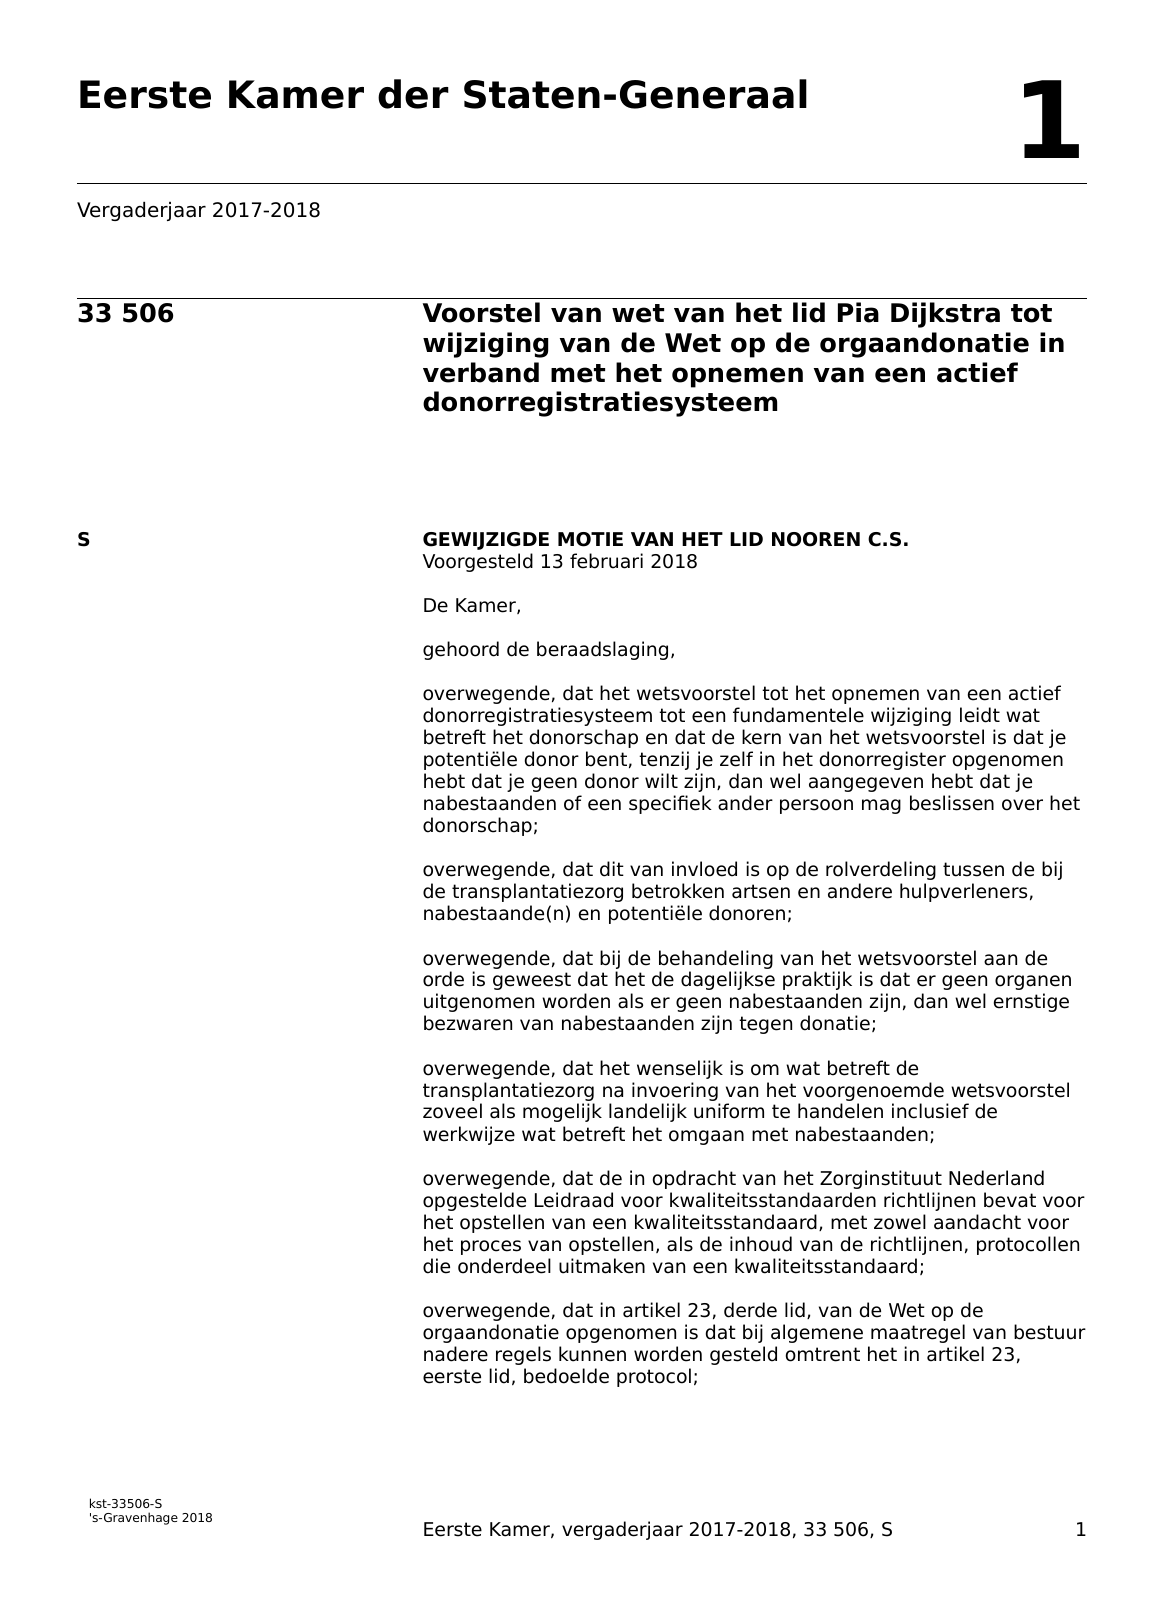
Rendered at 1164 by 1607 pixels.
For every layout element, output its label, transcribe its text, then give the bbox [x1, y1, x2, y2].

table_header 1 [886, 59, 1087, 183]
text overwegende, dat bij de behandeling van het wetsvoorstel aan de orde is geweest dat het de dagelijkse praktijk is dat er geen organen uitgenomen worden als er geen nabestaanden zijn, dan wel ernstige bezwaren van nabestaanden zijn tegen donatie; [422, 947, 1087, 1035]
table_header Eerste Kamer der Staten-Generaal [77, 59, 886, 183]
text overwegende, dat het wenselijk is om wat betreft de transplantatiezorg na invoering van het voorgenoemde wetsvoorstel zoveel als mogelijk landelijk uniform te handelen inclusief de werkwijze wat betreft het omgaan met nabestaanden; [422, 1057, 1087, 1145]
text overwegende, dat de in opdracht van het Zorginstituut Nederland opgestelde Leidraad voor kwaliteitsstandaarden richtlijnen bevat voor het opstellen van een kwaliteitsstandaard, met zowel aandacht voor het proces van opstellen, als de inhoud van de richtlijnen, protocollen die onderdeel uitmaken van een kwaliteitsstandaard; [422, 1168, 1087, 1277]
subtitle 33 506 Voorstel van wet van het lid Pia Dijkstra tot wijziging van de Wet op de orgaandonatie in verband met het opnemen van een actief donorregistratiesysteem [77, 299, 1087, 418]
text 's-Gravenhage 2018 [88, 1511, 323, 1525]
text overwegende, dat dit van invloed is op de rolverdeling tussen de bij de transplantatiezorg betrokken artsen en andere hulpverleners, nabestaande(n) en potentiële donoren; [422, 859, 1087, 925]
text overwegende, dat in artikel 23, derde lid, van de Wet op de orgaandonatie opgenomen is dat bij algemene maatregel van bestuur nadere regels kunnen worden gesteld omtrent het in artikel 23, eerste lid, bedoelde protocol; [422, 1300, 1087, 1388]
text overwegende, dat het wetsvoorstel tot het opnemen van een actief donorregistratiesysteem tot een fundamentele wijziging leidt wat betreft het donorschap en dat de kern van het wetsvoorstel is dat je potentiële donor bent, tenzij je zelf in het donorregister opgenomen hebt dat je geen donor wilt zijn, dan wel aangegeven hebt dat je nabestaanden of een specifiek ander persoon mag beslissen over het donorschap; [422, 683, 1087, 837]
subtitle S GEWIJZIGDE MOTIE VAN HET LID NOOREN C.S. [77, 529, 1087, 551]
text kst-33506-S [88, 1497, 323, 1511]
text gehoord de beraadslaging, [422, 639, 1087, 661]
text De Kamer, [422, 595, 1087, 617]
text Voorgesteld 13 februari 2018 [422, 551, 1087, 573]
table_cell Vergaderjaar 2017-2018 [77, 184, 1087, 298]
